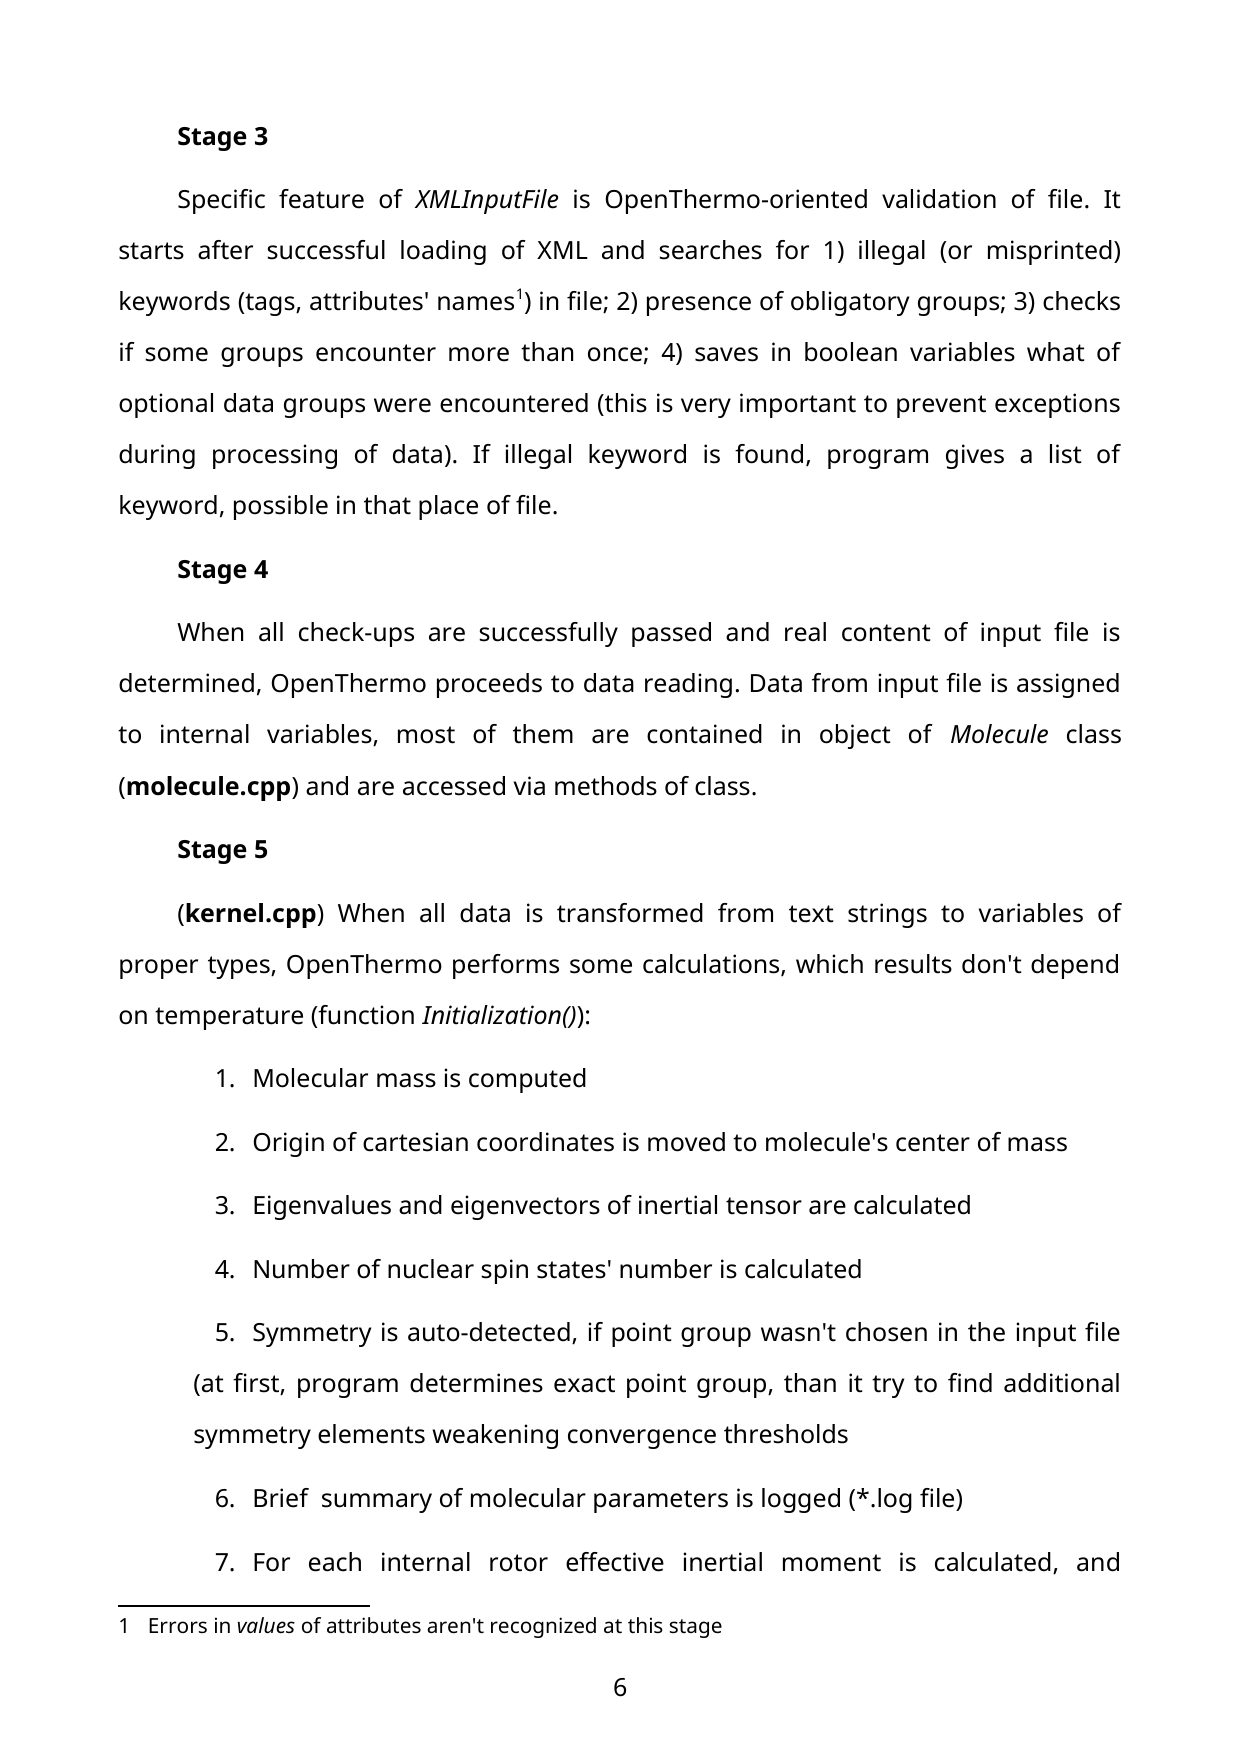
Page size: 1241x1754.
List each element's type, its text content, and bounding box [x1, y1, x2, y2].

list Number of nuclear spin states' number is calculated [156, 1251, 1122, 1286]
list Eigenvalues and eigenvectors of inertial tensor are calculated [156, 1188, 1122, 1222]
text Errors in values of attributes aren't recognized at this stage [118, 1612, 1122, 1640]
text Stage 5 [118, 832, 1122, 866]
list For each internal rotor effective inertial moment is calculated, and [156, 1544, 1122, 1578]
list Brief summary of molecular parameters is logged (*.log file) [156, 1481, 1122, 1515]
list Molecular mass is computed [156, 1061, 1122, 1095]
text When all check-ups are successfully passed and real content of input file is determined, OpenThermo proceeds to data reading. Data from input file is assigned to internal variables, most of them are contained in object of Molecule class (molecule.cpp) and are accessed via methods of class. [118, 615, 1122, 802]
text Stage 3 [118, 118, 1122, 152]
text Specific feature of XMLInputFile is OpenThermo-oriented validation of file. It starts after successful loading of XML and searches for 1) illegal (or misprinted) keywords (tags, attributes' names) in file; 2) presence of obligatory groups; 3) checks if some groups encounter more than once; 4) saves in boolean variables what of optional data groups were encountered (this is very important to prevent exceptions during processing of data). If illegal keyword is found, program gives a list of keyword, possible in that place of file. [118, 182, 1122, 522]
text Stage 4 [118, 551, 1122, 586]
list Symmetry is auto-detected, if point group wasn't chosen in the input file (at first, program determines exact point group, than it try to find additional symmetry elements weakening convergence thresholds [156, 1315, 1122, 1451]
list Origin of cartesian coordinates is moved to molecule's center of mass [156, 1124, 1122, 1158]
text (kernel.cpp) When all data is transformed from text strings to variables of proper types, OpenThermo performs some calculations, which results don't depend on temperature (function Initialization()): [118, 895, 1122, 1031]
